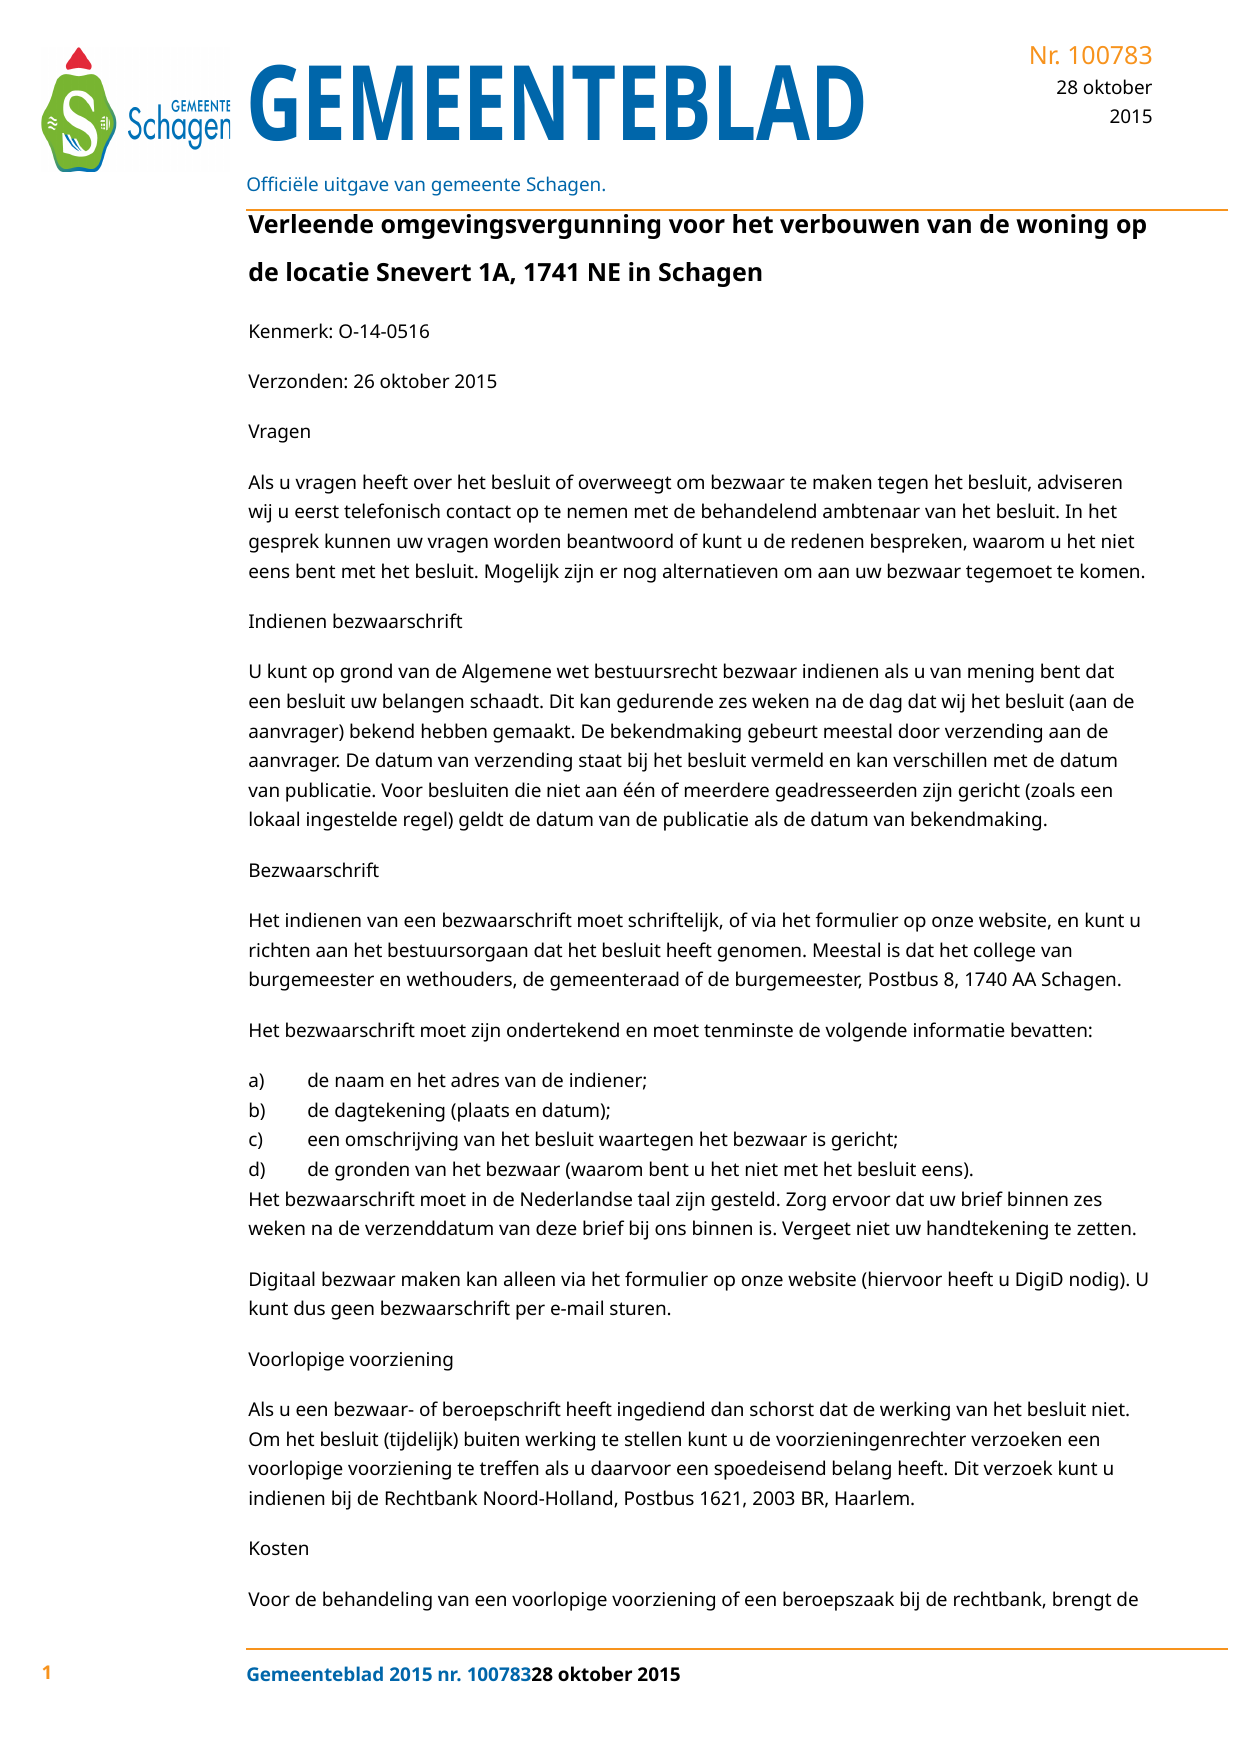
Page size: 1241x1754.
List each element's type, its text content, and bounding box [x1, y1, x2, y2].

text Het indienen van een bezwaarschrift moet schriftelijk, of via het formulier op onze website, en kunt u richten aan het bestuursorgaan dat het besluit heeft genomen. Meestal is dat het college van burgemeester en wethouders, de gemeenteraad of de burgemeester, Postbus 8, 1740 AA Schagen. [248, 907, 1152, 992]
picture [41, 47, 231, 172]
list de gronden van het bezwaar (waarom bent u het niet met het besluit eens). [248, 1156, 1152, 1182]
text Voorlopige voorziening [248, 1346, 1152, 1372]
text U kunt op grond van de Algemene wet bestuursrecht bezwaar indienen als u van mening bent dat een besluit uw belangen schaadt. Dit kan gedurende zes weken na de dag dat wij het besluit (aan de aanvrager) bekend hebben gemaakt. De bekendmaking gebeurt meestal door verzending aan de aanvrager. De datum van verzending staat bij het besluit vermeld en kan verschillen met de datum van publicatie. Voor besluiten die niet aan één of meerdere geadresseerden zijn gericht (zoals een lokaal ingestelde regel) geldt de datum van de publicatie als de datum van bekendmaking. [248, 659, 1152, 832]
text Voor de behandeling van een voorlopige voorziening of een beroepszaak bij de rechtbank, brengt de [248, 1586, 1152, 1612]
text Het bezwaarschrift moet in de Nederlandse taal zijn gesteld. Zorg ervoor dat uw brief binnen zes weken na de verzenddatum van deze brief bij ons binnen is. Vergeet niet uw handtekening te zetten. [248, 1186, 1152, 1241]
text Digitaal bezwaar maken kan alleen via het formulier op onze website (hiervoor heeft u DigiD nodig). U kunt dus geen bezwaarschrift per e-mail sturen. [248, 1266, 1152, 1321]
text Vragen [248, 419, 1152, 444]
text Verleende omgevingsvergunning voor het verbouwen van de woning op de locatie Snevert 1A, 1741 NE in Schagen [248, 211, 1152, 288]
text Het bezwaarschrift moet zijn ondertekend en moet tenminste de volgende informatie bevatten: [248, 1017, 1152, 1043]
list de dagtekening (plaats en datum); [248, 1097, 1152, 1123]
text Kosten [248, 1535, 1152, 1561]
text Bezwaarschrift [248, 857, 1152, 883]
list een omschrijving van het besluit waartegen het bezwaar is gericht; [248, 1127, 1152, 1152]
text Verzonden: 26 oktober 2015 [248, 368, 1152, 394]
list de naam en het adres van de indiener; [248, 1067, 1152, 1093]
text Indienen bezwaarschrift [248, 608, 1152, 634]
text Als u een bezwaar- of beroepschrift heeft ingediend dan schorst dat de werking van het besluit niet. Om het besluit (tijdelijk) buiten werking te stellen kunt u de voorzieningenrechter verzoeken een voorlopige voorziening te treffen als u daarvoor een spoedeisend belang heeft. Dit verzoek kunt u indienen bij de Rechtbank Noord-Holland, Postbus 1621, 2003 BR, Haarlem. [248, 1396, 1152, 1511]
text Kenmerk: O-14-0516 [248, 318, 1152, 344]
text Als u vragen heeft over het besluit of overweegt om bezwaar te maken tegen het besluit, adviseren wij u eerst telefonisch contact op te nemen met de behandelend ambtenaar van het besluit. In het gesprek kunnen uw vragen worden beantwoord of kunt u de redenen bespreken, waarom u het niet eens bent met het besluit. Mogelijk zijn er nog alternatieven om aan uw bezwaar tegemoet te komen. [248, 469, 1152, 584]
